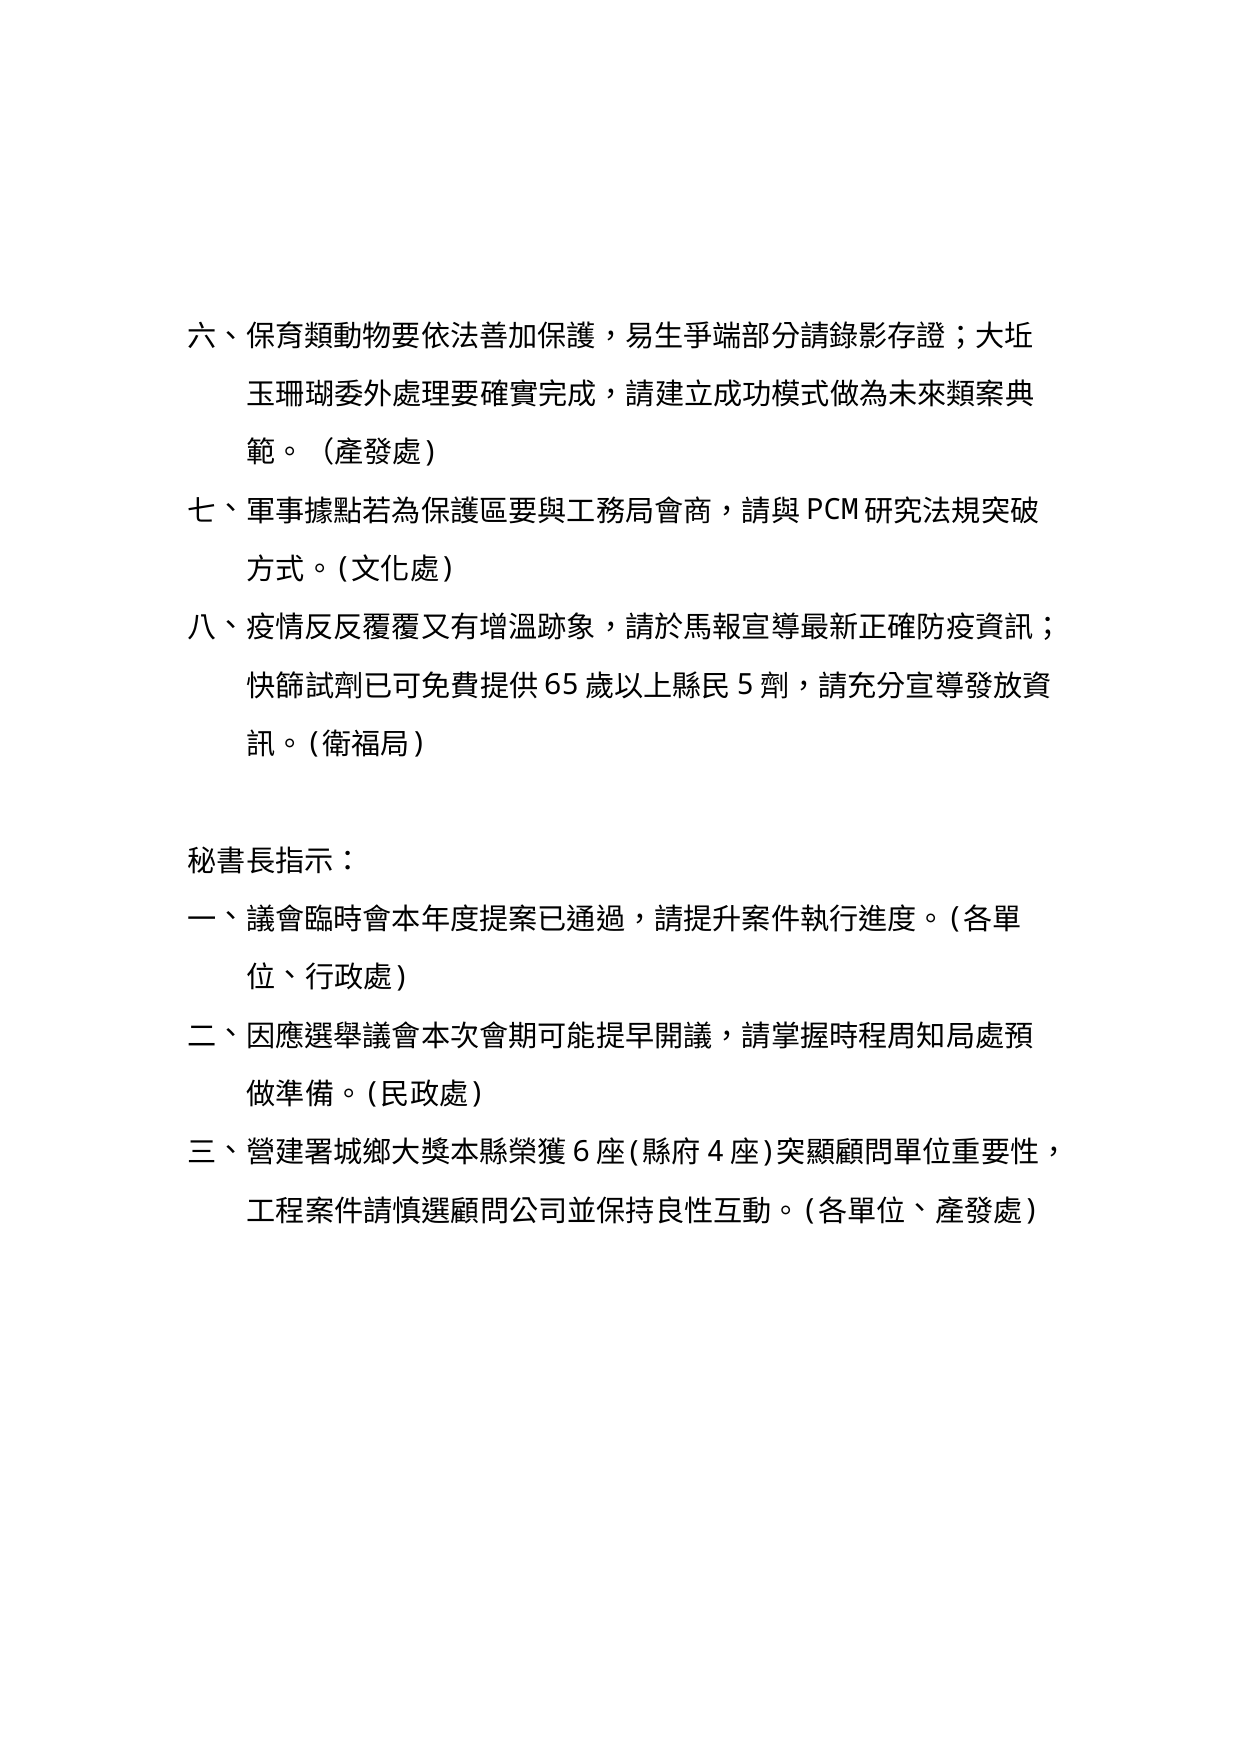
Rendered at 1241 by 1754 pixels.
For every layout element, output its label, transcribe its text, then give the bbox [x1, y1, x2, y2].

text 七、軍事據點若為保護區要與工務局會商，請與PCM研究法規突破方式。(文化處) [187, 469, 1053, 585]
text 二、因應選舉議會本次會期可能提早開議，請掌握時程周知局處預做準備。(民政處) [187, 994, 1053, 1110]
text 秘書長指示： [187, 819, 1053, 877]
text 一、議會臨時會本年度提案已通過，請提升案件執行進度。(各單位、行政處) [187, 877, 1053, 994]
text 三、營建署城鄉大獎本縣榮獲6座(縣府4座)突顯顧問單位重要性，工程案件請慎選顧問公司並保持良性互動。(各單位、產發處) [187, 1110, 1073, 1227]
text 八、疫情反反覆覆又有增溫跡象，請於馬報宣導最新正確防疫資訊；快篩試劑已可免費提供65歲以上縣民5劑，請充分宣導發放資訊。(衛福局) [187, 585, 1053, 760]
text 六、保育類動物要依法善加保護，易生爭端部分請錄影存證；大坵玉珊瑚委外處理要確實完成，請建立成功模式做為未來類案典範。（產發處) [187, 294, 1053, 469]
